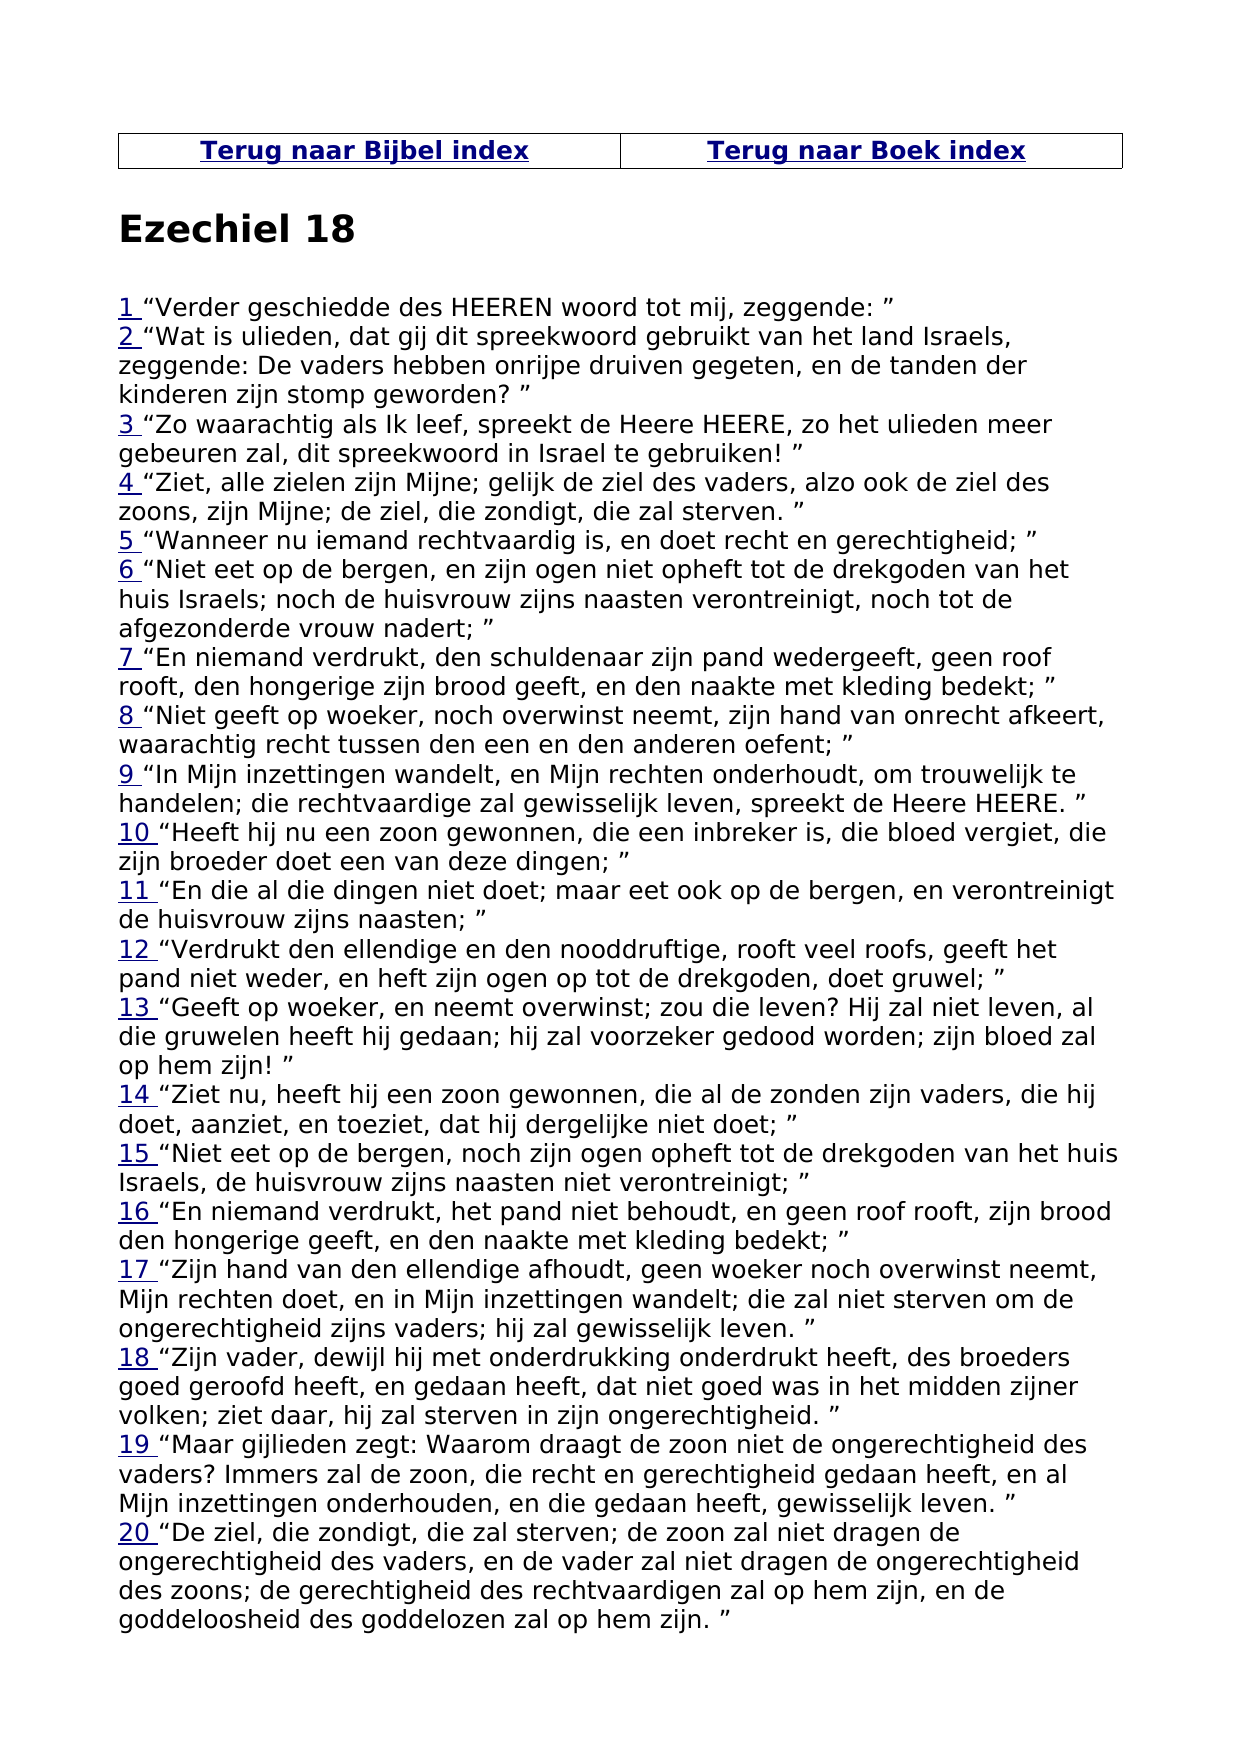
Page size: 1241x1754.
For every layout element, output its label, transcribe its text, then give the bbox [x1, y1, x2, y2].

text 1 “Verder geschiedde des HEEREN woord tot mij, zeggende: ” 2 “Wat is ulieden, dat gij dit spreekwoord gebruikt van het land Israels, zeggende: De vaders hebben onrijpe druiven gegeten, en de tanden der kinderen zijn stomp geworden? ” 3 “Zo waarachtig als Ik leef, spreekt de Heere HEERE, zo het ulieden meer gebeuren zal, dit spreekwoord in Israel te gebruiken! ” 4 “Ziet, alle zielen zijn Mijne; gelijk de ziel des vaders, alzo ook de ziel des zoons, zijn Mijne; de ziel, die zondigt, die zal sterven. ” 5 “Wanneer nu iemand rechtvaardig is, en doet recht en gerechtigheid; ” 6 “Niet eet op de bergen, en zijn ogen niet opheft tot de drekgoden van het huis Israels; noch de huisvrouw zijns naasten verontreinigt, noch tot de afgezonderde vrouw nadert; ” 7 “En niemand verdrukt, den schuldenaar zijn pand wedergeeft, geen roof rooft, den hongerige zijn brood geeft, en den naakte met kleding bedekt; ” 8 “Niet geeft op woeker, noch overwinst neemt, zijn hand van onrecht afkeert, waarachtig recht tussen den een en den anderen oefent; ” 9 “In Mijn inzettingen wandelt, en Mijn rechten onderhoudt, om trouwelijk te handelen; die rechtvaardige zal gewisselijk leven, spreekt de Heere HEERE. ” 10 “Heeft hij nu een zoon gewonnen, die een inbreker is, die bloed vergiet, die zijn broeder doet een van deze dingen; ” 11 “En die al die dingen niet doet; maar eet ook op de bergen, en verontreinigt de huisvrouw zijns naasten; ” 12 “Verdrukt den ellendige en den nooddruftige, rooft veel roofs, geeft het pand niet weder, en heft zijn ogen op tot de drekgoden, doet gruwel; ” 13 “Geeft op woeker, en neemt overwinst; zou die leven? Hij zal niet leven, al die gruwelen heeft hij gedaan; hij zal voorzeker gedood worden; zijn bloed zal op hem zijn! ” 14 “Ziet nu, heeft hij een zoon gewonnen, die al de zonden zijn vaders, die hij doet, aanziet, en toeziet, dat hij dergelijke niet doet; ” 15 “Niet eet op de bergen, noch zijn ogen opheft tot de drekgoden van het huis Israels, de huisvrouw zijns naasten niet verontreinigt; ” 16 “En niemand verdrukt, het pand niet behoudt, en geen roof rooft, zijn brood den hongerige geeft, en den naakte met kleding bedekt; ” 17 “Zijn hand van den ellendige afhoudt, geen woeker noch overwinst neemt, Mijn rechten doet, en in Mijn inzettingen wandelt; die zal niet sterven om de ongerechtigheid zijns vaders; hij zal gewisselijk leven. ” 18 “Zijn vader, dewijl hij met onderdrukking onderdrukt heeft, des broeders goed geroofd heeft, en gedaan heeft, dat niet goed was in het midden zijner volken; ziet daar, hij zal sterven in zijn ongerechtigheid. ” 19 “Maar gijlieden zegt: Waarom draagt de zoon niet de ongerechtigheid des vaders? Immers zal de zoon, die recht en gerechtigheid gedaan heeft, en al Mijn inzettingen onderhouden, en die gedaan heeft, gewisselijk leven. ” 20 “De ziel, die zondigt, die zal sterven; de zoon zal niet dragen de ongerechtigheid des vaders, en de vader zal niet dragen de ongerechtigheid des zoons; de gerechtigheid des rechtvaardigen zal op hem zijn, en de goddeloosheid des goddelozen zal op hem zijn. ” [118, 264, 1122, 1635]
table_header Terug naar Bijbel index [119, 134, 620, 168]
subtitle Ezechiel 18 [118, 208, 1122, 252]
table_header Terug naar Boek index [621, 134, 1122, 168]
